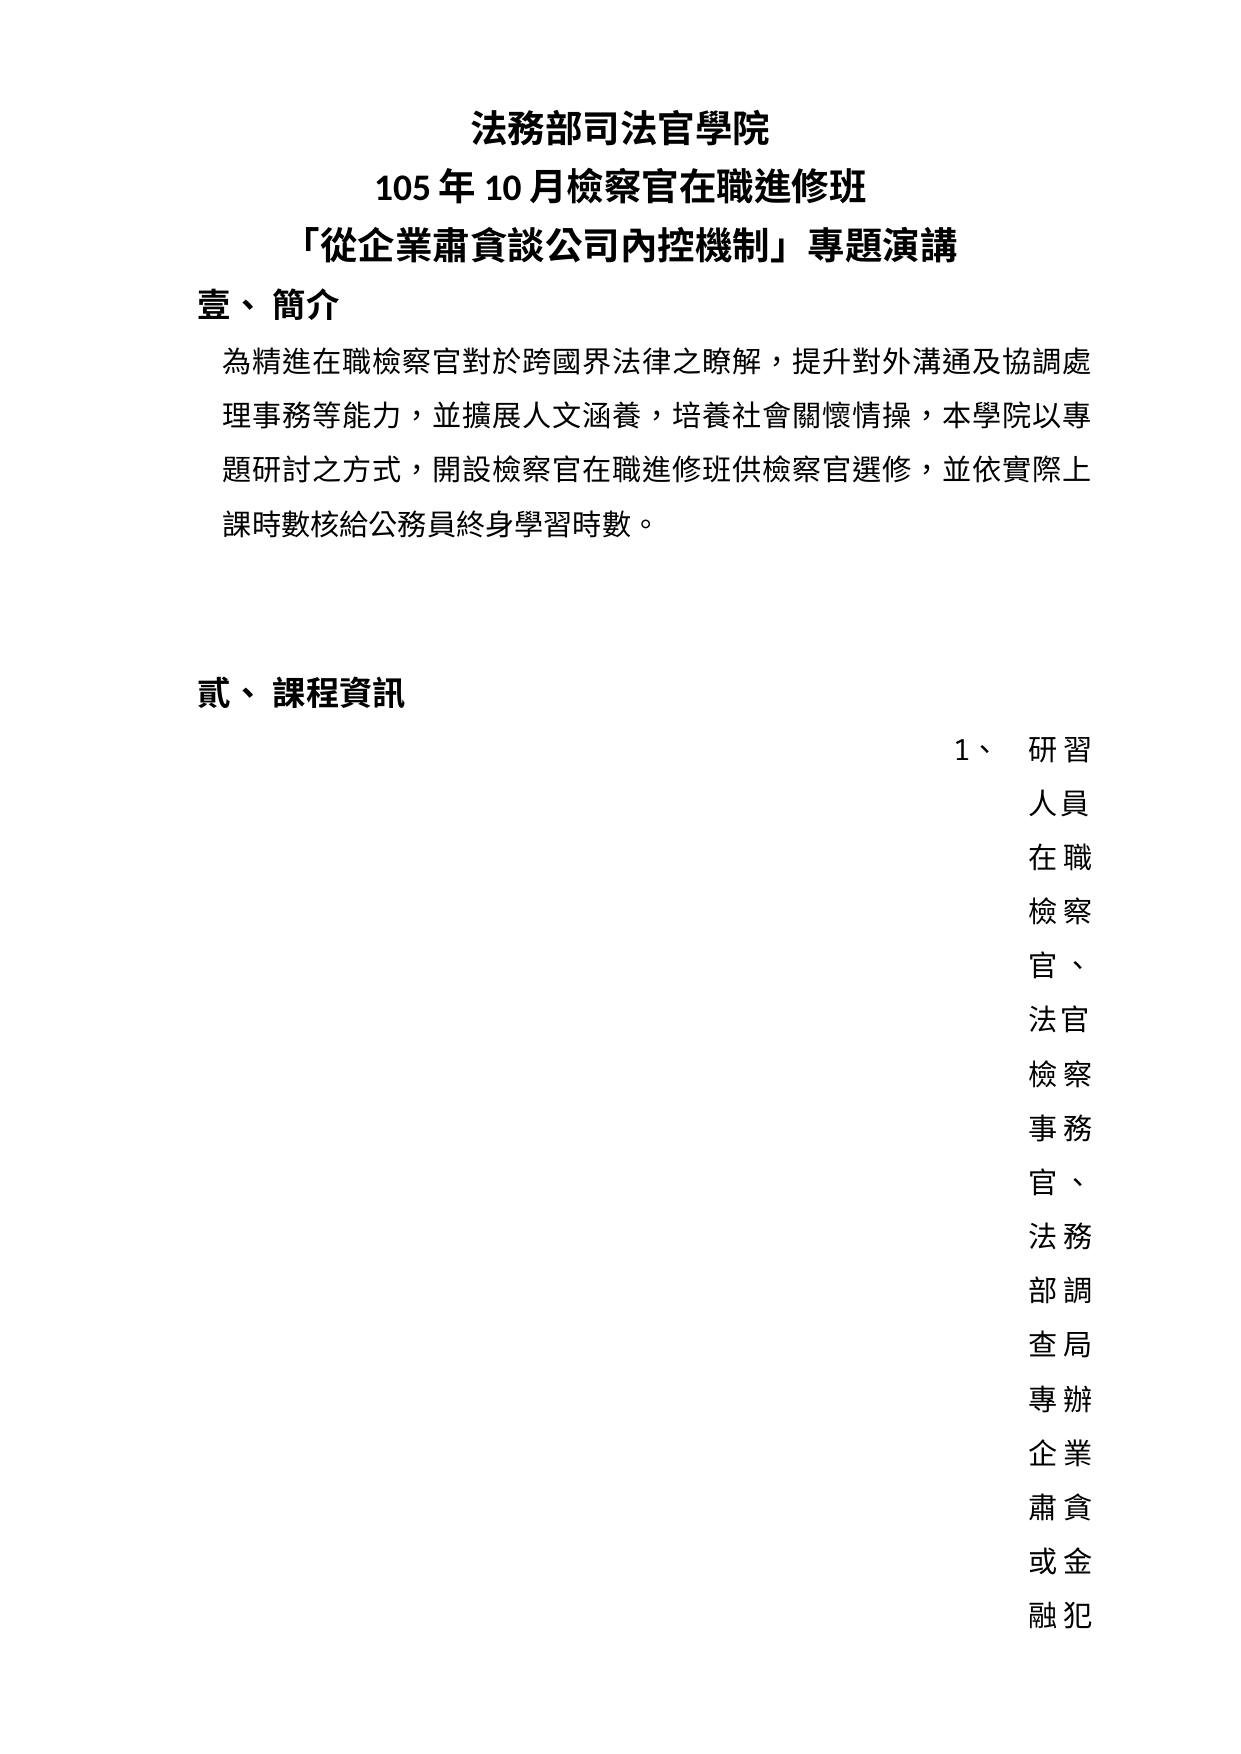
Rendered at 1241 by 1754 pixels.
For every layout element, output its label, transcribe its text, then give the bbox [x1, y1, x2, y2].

list 簡介 [198, 271, 1092, 329]
text 為精進在職檢察官對於跨國界法律之瞭解，提升對外溝通及協調處理事務等能力，並擴展人文涵養，培養社會關懷情操，本學院以專題研討之方式，開設檢察官在職進修班供檢察官選修，並依實際上課時數核給公務員終身學習時數。 [223, 329, 1092, 546]
list 課程資訊 [198, 658, 1092, 717]
text 105年10月檢察官在職進修班 「從企業肅貪談公司內控機制」專題演講 [148, 154, 1092, 271]
list 研習人員：在職檢察官、法官、檢察事務官、法務部調查局專辦企業肅貪或金融犯罪案件之調查官。 [1028, 717, 1092, 1637]
text 法務部司法官學院 [148, 96, 1092, 154]
